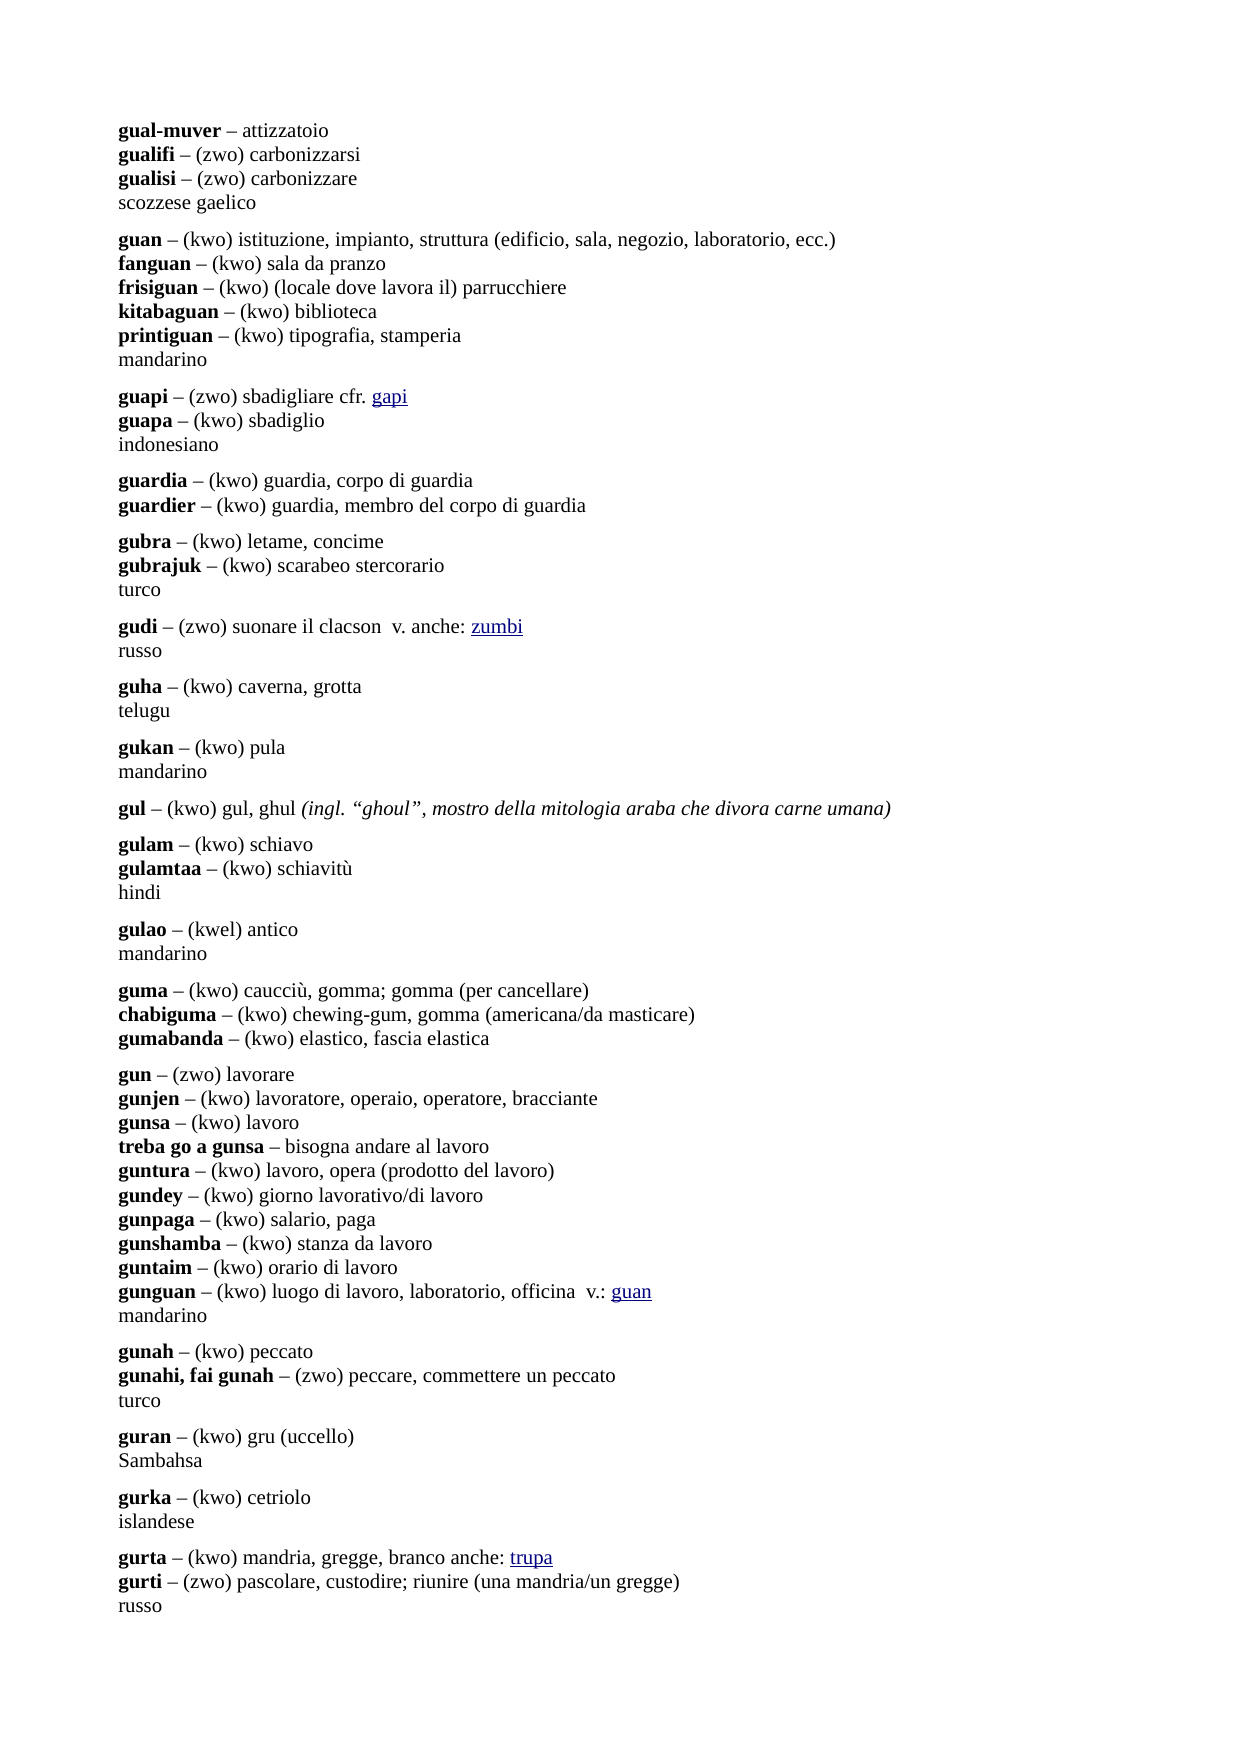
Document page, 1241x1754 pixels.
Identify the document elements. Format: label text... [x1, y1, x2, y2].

text gudi – (zwo) suonare il clacson v. anche: zumbi russo [118, 614, 1122, 662]
text gual-muver – attizzatoio gualifi – (zwo) carbonizzarsi gualisi – (zwo) carbonizzare scozzese gaelico [118, 118, 1122, 214]
text guapi – (zwo) sbadigliare cfr. gapi guapa – (kwo) sbadiglio indonesiano [118, 384, 1122, 456]
text gukan – (kwo) pula mandarino [118, 735, 1122, 783]
text gul – (kwo) gul, ghul (ingl. “ghoul”, mostro della mitologia araba che divora carne umana) [118, 796, 1122, 820]
text gubra – (kwo) letame, concime gubrajuk – (kwo) scarabeo stercorario turco [118, 529, 1122, 601]
text guran – (kwo) gru (uccello) Sambahsa [118, 1424, 1122, 1472]
text gulam – (kwo) schiavo gulamtaa – (kwo) schiavitù hindi [118, 832, 1122, 904]
text gunah – (kwo) peccato gunahi, fai gunah – (zwo) peccare, commettere un peccato turco [118, 1339, 1122, 1412]
text gurka – (kwo) cetriolo islandese [118, 1485, 1122, 1533]
text guardia – (kwo) guardia, corpo di guardia guardier – (kwo) guardia, membro del corpo di guardia [118, 468, 1122, 517]
text guma – (kwo) caucciù, gomma; gomma (per cancellare) chabiguma – (kwo) chewing-gum, gomma (americana/da masticare) gumabanda – (kwo) elastico, fascia elastica [118, 977, 1122, 1050]
text gun – (zwo) lavorare gunjen – (kwo) lavoratore, operaio, operatore, bracciante gunsa – (kwo) lavoro treba go a gunsa – bisogna andare al lavoro guntura – (kwo) lavoro, opera (prodotto del lavoro) gundey – (kwo) giorno lavorativo/di lavoro gunpaga – (kwo) salario, paga gunshamba – (kwo) stanza da lavoro guntaim – (kwo) orario di lavoro gunguan – (kwo) luogo di lavoro, laboratorio, officina v.: guan mandarino [118, 1062, 1122, 1327]
text guan – (kwo) istituzione, impianto, struttura (edificio, sala, negozio, laboratorio, ecc.) fanguan – (kwo) sala da pranzo frisiguan – (kwo) (locale dove lavora il) parrucchiere kitabaguan – (kwo) biblioteca printiguan – (kwo) tipografia, stamperia mandarino [118, 227, 1122, 371]
text guha – (kwo) caverna, grotta telugu [118, 674, 1122, 722]
text gulao – (kwel) antico mandarino [118, 917, 1122, 965]
text gurta – (kwo) mandria, gregge, branco anche: trupa gurti – (zwo) pascolare, custodire; riunire (una mandria/un gregge) russo [118, 1545, 1122, 1617]
